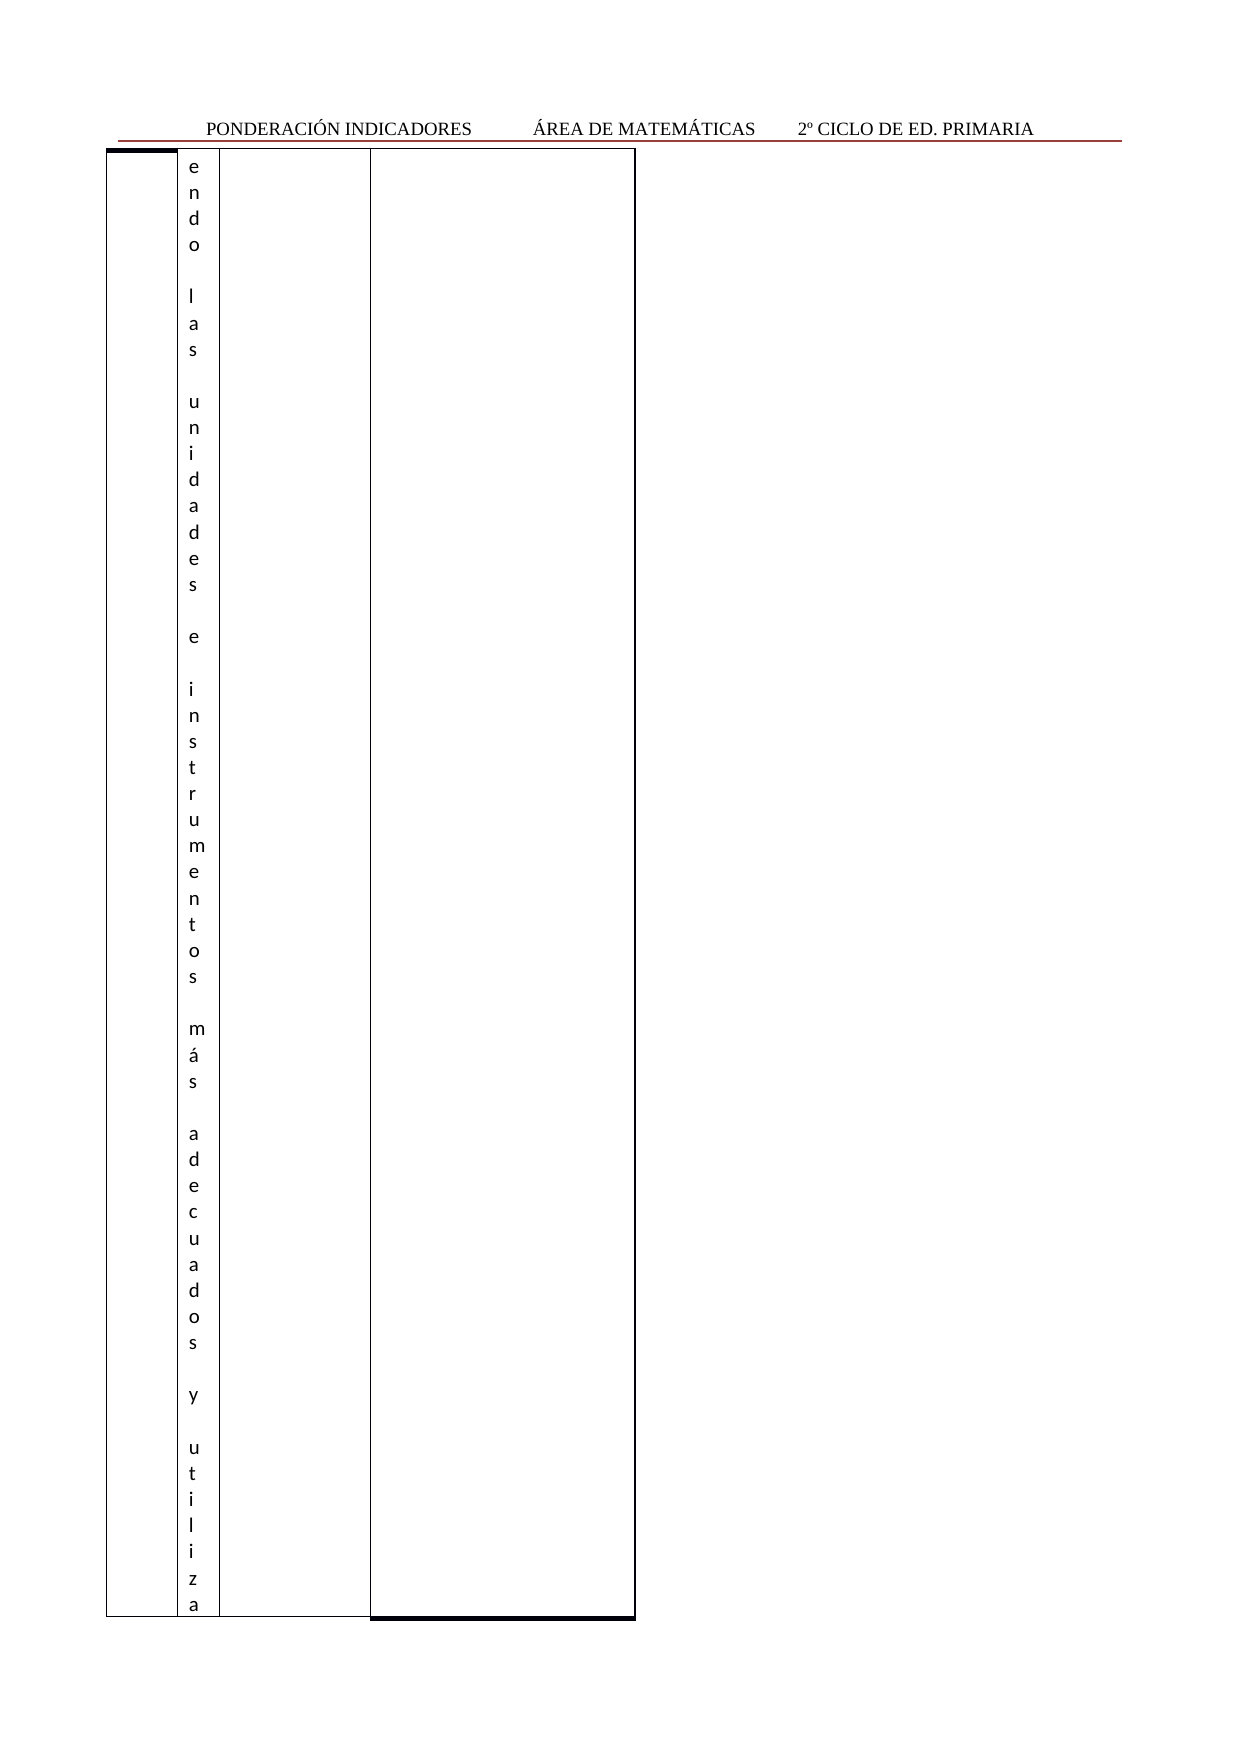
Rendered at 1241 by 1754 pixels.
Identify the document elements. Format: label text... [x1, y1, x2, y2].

table_cell [371, 149, 634, 1616]
table_cell [220, 149, 370, 1616]
table_cell [107, 153, 177, 1616]
table_cell endo las unidades e instrumentos más adecuados y utiliza [178, 149, 219, 1616]
